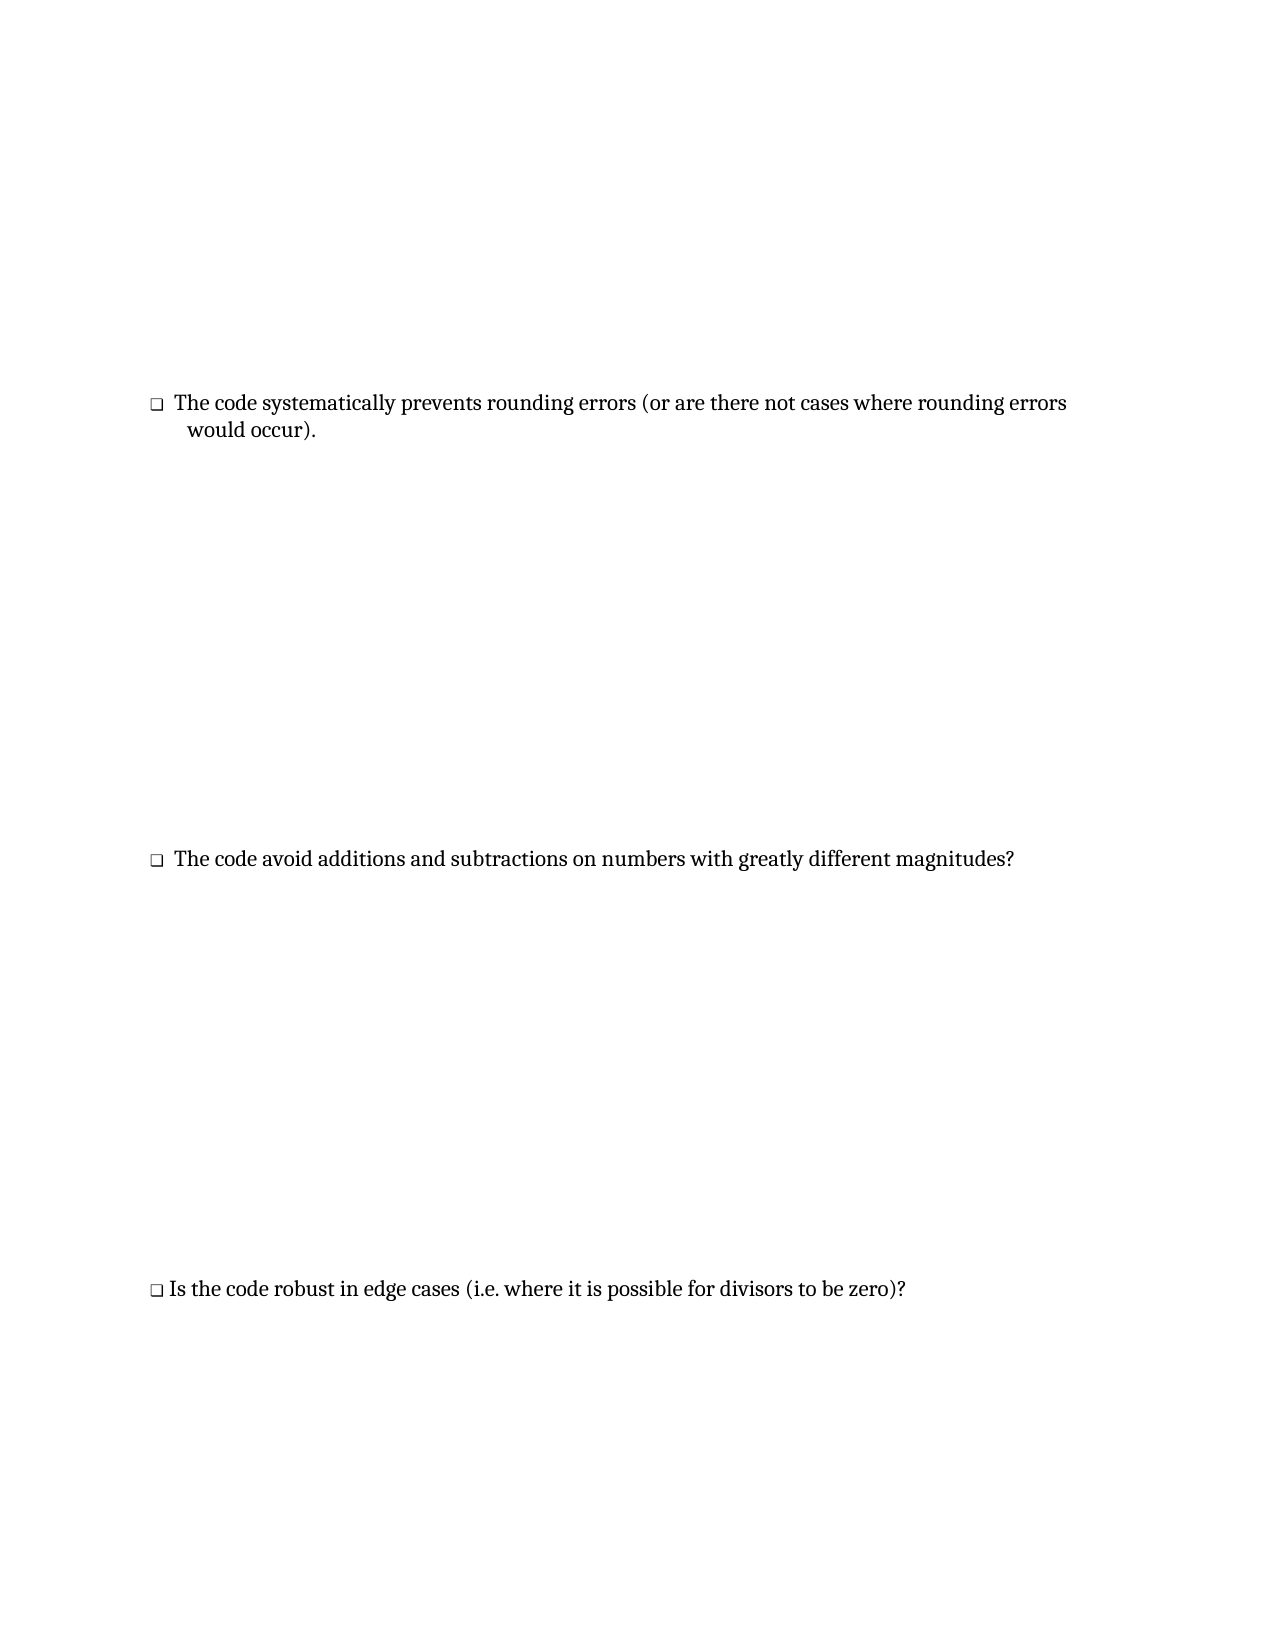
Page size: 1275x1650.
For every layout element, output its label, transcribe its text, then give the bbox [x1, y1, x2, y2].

text ❏ Is the code robust in edge cases (i.e. where it is possible for divisors to be zero)? [150, 1271, 1087, 1303]
text ❏ The code avoid additions and subtractions on numbers with greatly different magnitudes? [150, 842, 1087, 873]
text ❏ The code systematically prevents rounding errors (or are there not cases where rounding errors would occur). [150, 386, 1087, 443]
